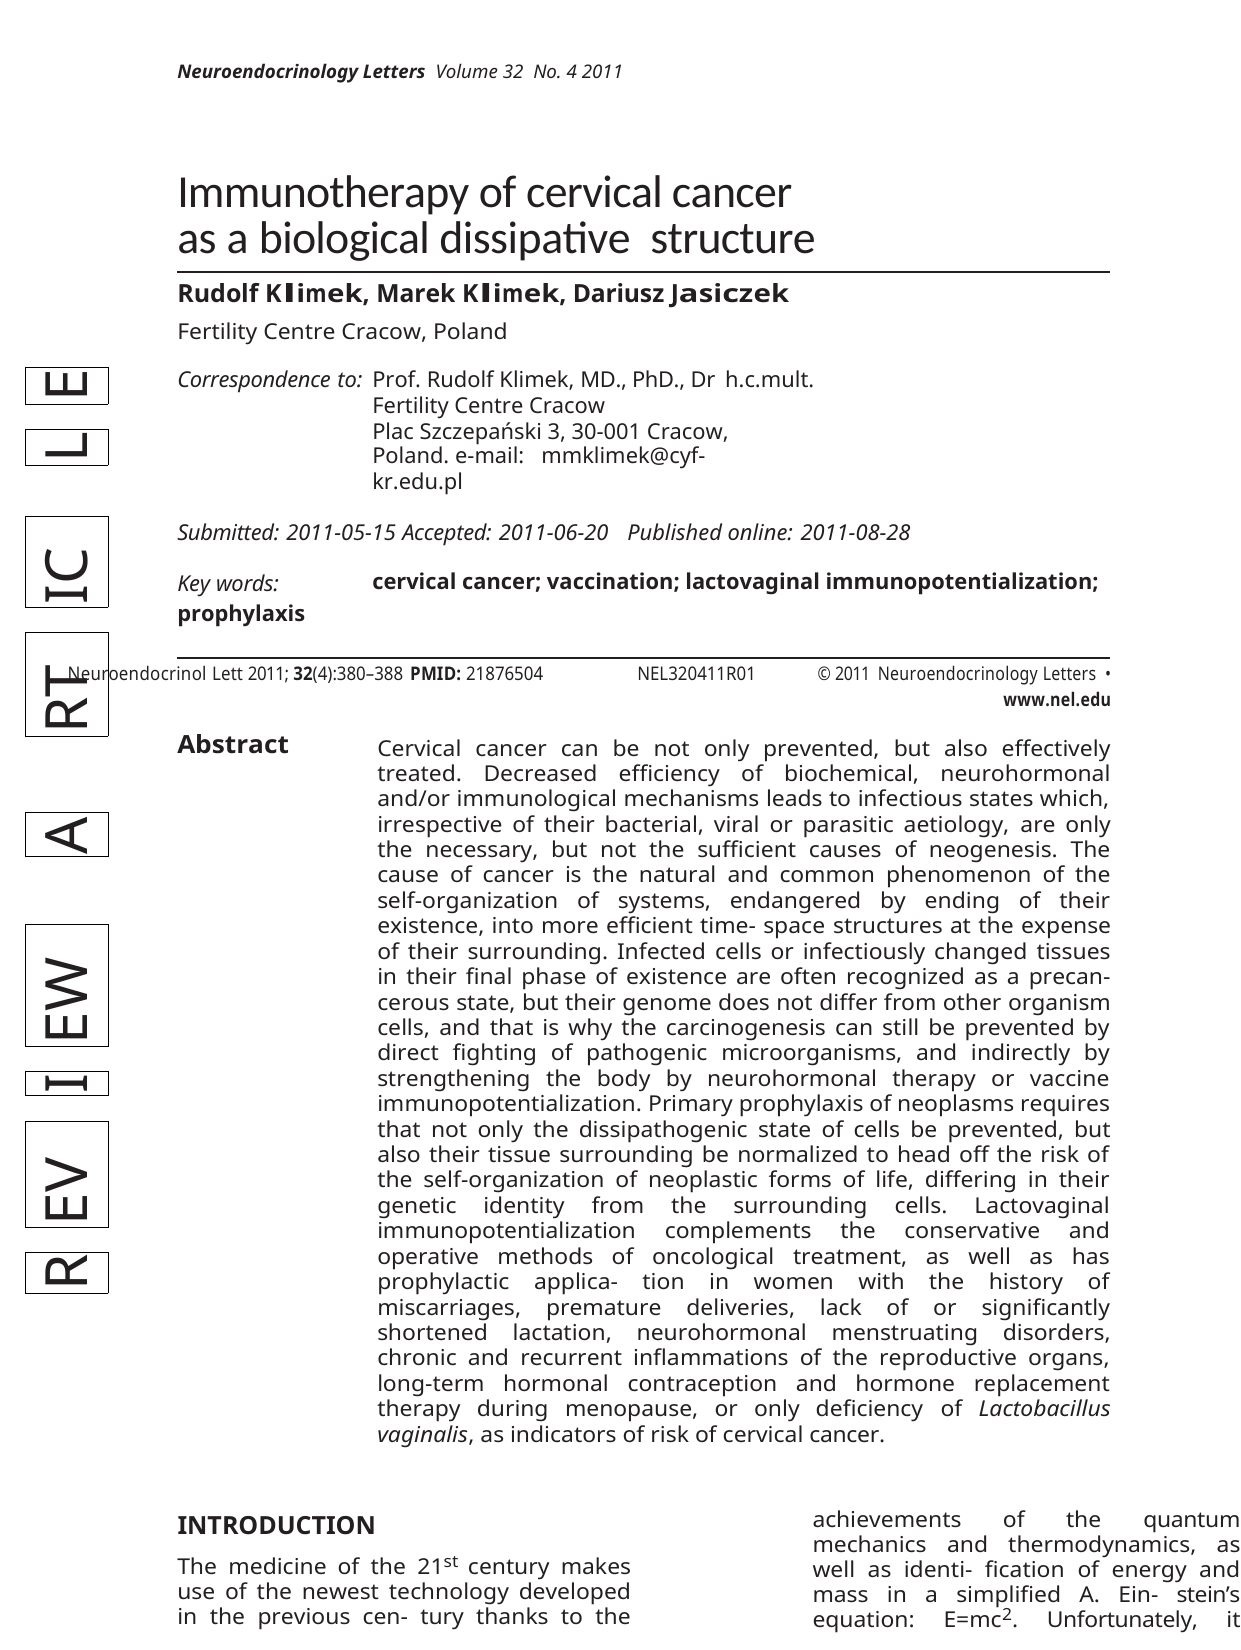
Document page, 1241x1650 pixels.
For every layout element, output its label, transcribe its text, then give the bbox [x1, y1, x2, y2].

text Neuroendocrinology Letters Volume 32 No. 4 2011 [177, 58, 1240, 83]
text Abstract Cervical cancer can be not only prevented, but also effectively treated. Decreased efficiency of biochemical, neurohormonal and/or immunological mechanisms leads to infectious states which, irrespective of their bacterial, viral or parasitic aetiology, are only the necessary, but not the sufficient causes of neogenesis. The cause of cancer is the natural and common phenomenon of the self-organization of systems, endangered by ending of their existence, into more efficient time- space structures at the expense of their surrounding. Infected cells or infectiously changed tissues in their final phase of existence are often recognized as a precan- cerous state, but their genome does not differ from other organism cells, and that is why the carcinogenesis can still be prevented by direct fighting of pathogenic microorganisms, and indirectly by strengthening the body by neurohormonal therapy or vaccine immunopotentialization. Primary prophylaxis of neoplasms requires that not only the dissipathogenic state of cells be prevented, but also their tissue surrounding be normalized to head off the risk of the self-organization of neoplastic forms of life, differing in their genetic identity from the surrounding cells. Lactovaginal immunopotentialization complements the conservative and operative methods of oncological treatment, as well as has prophylactic applica- tion in women with the history of miscarriages, premature deliveries, lack of or significantly shortened lactation, neurohormonal menstruating disorders, chronic and recurrent inflammations of the reproductive organs, long-term hormonal contraception and hormone replacement therapy during menopause, or only deficiency of Lactobacillus vaginalis, as indicators of risk of cervical cancer. [177, 731, 1111, 1448]
text Fertility Centre Cracow, Poland [177, 316, 1240, 346]
text Neuroendocrinol Lett 2011; 32(4):380–388 PMID: 21876504 NEL320411R01 © 2011 Neuroendocrinology Letters • www.nel.edu [109, 654, 1111, 712]
text Immunotherapy of cervical cancer as a biological dissipative structure [177, 171, 840, 263]
text L [26, 431, 105, 464]
text I C [26, 518, 105, 607]
text achievements of the quantum mechanics and thermodynamics, as well as identi- fication of energy and mass in a simplified A. Ein- stein’s equation: E=mc2. Unfortunately, it [812, 1508, 1240, 1633]
text E W [26, 926, 105, 1046]
text Submitted: 2011-05-15 Accepted: 2011-06-20 Published online: 2011-08-28 [177, 517, 1240, 547]
text E [26, 369, 105, 404]
text I [26, 1074, 105, 1095]
text Plac Szczepański 3, 30-001 Cracow, Poland. e-mail: mmklimek@cyf-kr.edu.pl [372, 419, 758, 495]
subtitle Rudolf Klimek, Marek Klimek, Dariusz Jasiczek [177, 276, 1240, 310]
text The medicine of the 21st century makes use of the newest technology developed in the previous cen- tury thanks to the [177, 1554, 631, 1629]
text Fertility Centre Cracow [372, 393, 1240, 418]
text Key words: cervical cancer; vaccination; lactovaginal immunopotentialization; prophylaxis [177, 566, 1240, 627]
text Correspondence to: Prof. Rudolf Klimek, MD., PhD., Dr h.c.mult. [177, 366, 1240, 393]
text R [26, 1254, 105, 1293]
subtitle INTRODUCTION [177, 1508, 631, 1542]
text A [26, 814, 105, 856]
text E V [26, 1123, 105, 1227]
text R T [26, 634, 105, 736]
